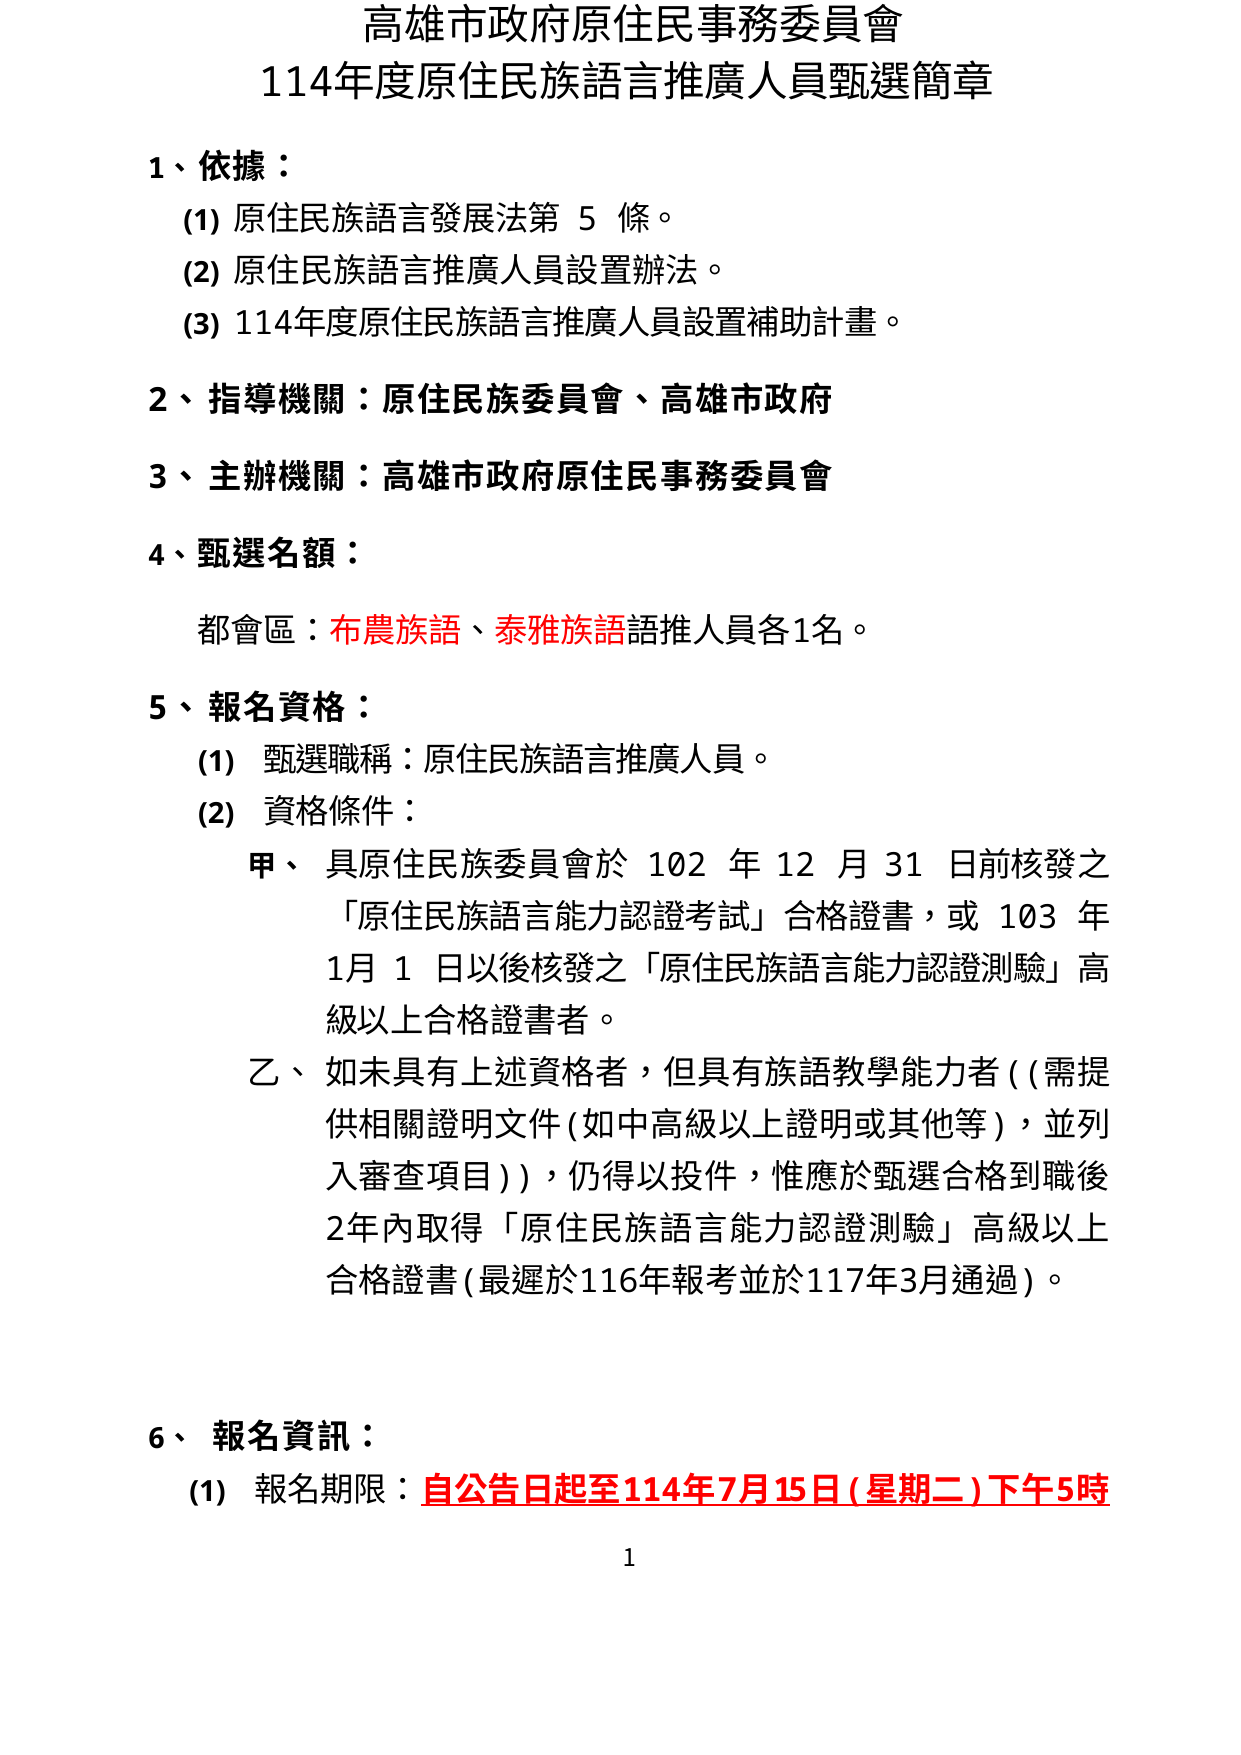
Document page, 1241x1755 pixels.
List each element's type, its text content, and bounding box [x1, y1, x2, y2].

list 原住民族語言推廣人員設置辦法。 [183, 241, 1111, 293]
list 甄選職稱：原住民族語言推廣人員。 [198, 730, 1111, 782]
list 原住民族語言發展法第 5 條。 [183, 188, 1111, 241]
list 依據： [148, 136, 1111, 188]
subtitle 高雄市政府原住民事務委員會 [162, 0, 1104, 49]
list 指導機關：原住民族委員會、高雄市政府 [148, 370, 1111, 422]
list 報名期限：自公告日起至114年7月15日(星期二)下午5時 [189, 1459, 1111, 1511]
list 報名資訊： [148, 1407, 1111, 1459]
list 報名資格： [148, 678, 1111, 730]
list 資格條件： [198, 782, 1111, 834]
subtitle 都會區：布農族語、泰雅族語語推人員各1名。 [198, 601, 1111, 653]
list 具原住民族委員會於 102 年 12 月 31 日前核發之「原住民族語言能力認證考試」合格證書，或 103 年 1月 1 日以後核發之「原住民族語言能力認證測驗」高級以上合格證書者。 [248, 834, 1111, 1043]
list 主辦機關：高雄市政府原住民事務委員會 [148, 447, 1111, 499]
text 114年度原住民族語言推廣人員甄選簡章 [148, 49, 1104, 108]
list 如未具有上述資格者，但具有族語教學能力者((需提供相關證明文件(如中高級以上證明或其他等)，並列入審查項目))，仍得以投件，惟應於甄選合格到職後2年內取得「原住民族語言能力認證測驗」高級以上合格證書(最遲於116年報考並於117年3月通過)。 [248, 1043, 1111, 1303]
list 甄選名額： [148, 524, 1111, 576]
list 114年度原住民族語言推廣人員設置補助計畫。 [183, 293, 1111, 345]
